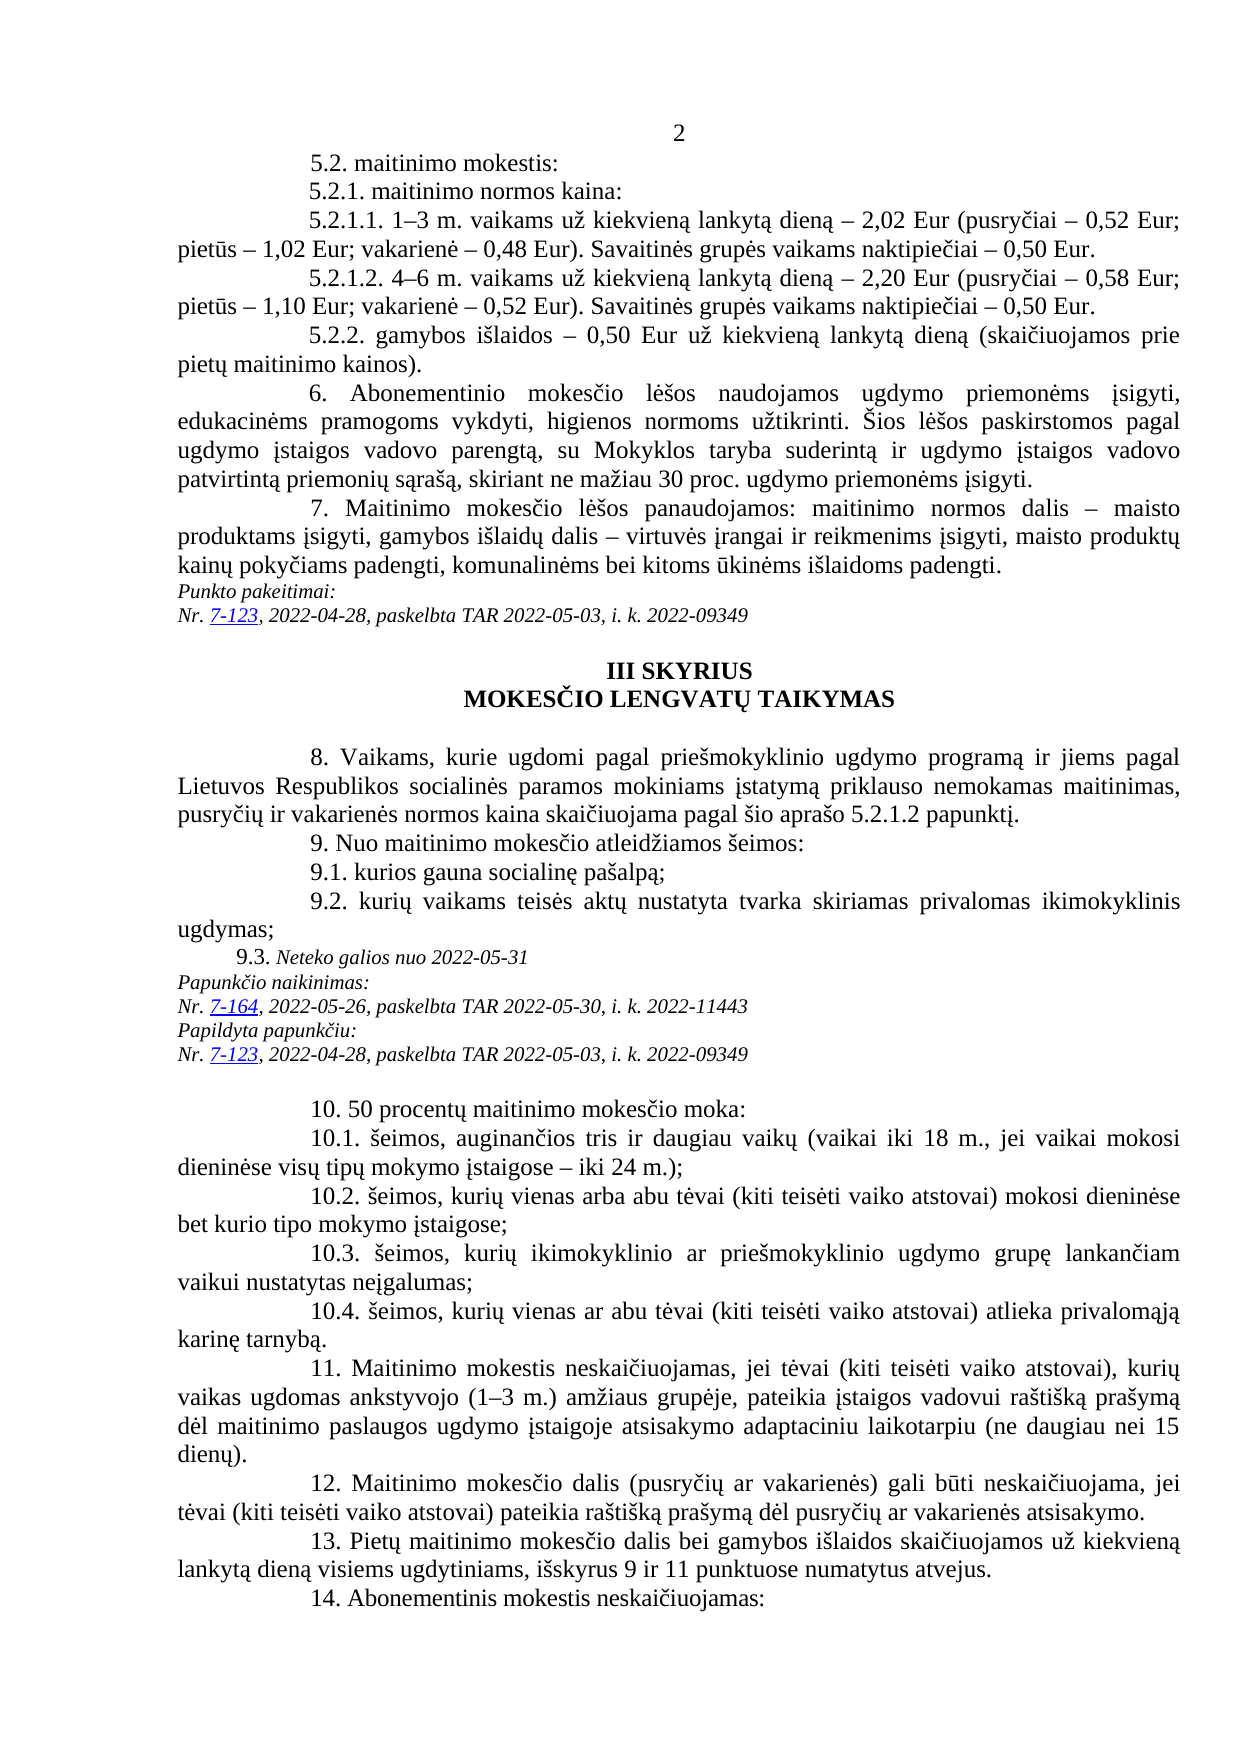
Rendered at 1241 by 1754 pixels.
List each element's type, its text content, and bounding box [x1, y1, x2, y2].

text 10. 50 procentų maitinimo mokesčio moka: [177, 1094, 1181, 1123]
text 5.2.1. maitinimo normos kaina: [177, 176, 1181, 205]
text 11. Maitinimo mokestis neskaičiuojamas, jei tėvai (kiti teisėti vaiko atstovai), kurių vaikas ugdomas ankstyvojo (1–3 m.) amžiaus grupėje, pateikia įstaigos vadovui raštišką prašymą dėl maitinimo paslaugos ugdymo įstaigoje atsisakymo adaptaciniu laikotarpiu (ne daugiau nei 15 dienų). [177, 1353, 1181, 1468]
text 9.3. Neteko galios nuo 2022-05-31 [177, 943, 1181, 969]
text Punkto pakeitimai: [177, 579, 1181, 603]
text 12. Maitinimo mokesčio dalis (pusryčių ar vakarienės) gali būti neskaičiuojama, jei tėvai (kiti teisėti vaiko atstovai) pateikia raštišką prašymą dėl pusryčių ar vakarienės atsisakymo. [177, 1468, 1181, 1526]
text 13. Pietų maitinimo mokesčio dalis bei gamybos išlaidos skaičiuojamos už kiekvieną lankytą dieną visiems ugdytiniams, išskyrus 9 ir 11 punktuose numatytus atvejus. [177, 1526, 1181, 1583]
text Nr. 7-123, 2022-04-28, paskelbta TAR 2022-05-03, i. k. 2022-09349 [177, 1042, 1181, 1066]
text 10.3. šeimos, kurių ikimokyklinio ar priešmokyklinio ugdymo grupę lankančiam vaikui nustatytas neįgalumas; [177, 1238, 1181, 1296]
text 9.2. kurių vaikams teisės aktų nustatyta tvarka skiriamas privalomas ikimokyklinis ugdymas; [177, 886, 1181, 943]
text MOKESČIO LENGVATŲ TAIKYMAS [177, 684, 1181, 713]
text Papildyta papunkčiu: [177, 1018, 1181, 1042]
text 9. Nuo maitinimo mokesčio atleidžiamos šeimos: [177, 828, 1181, 857]
text 10.4. šeimos, kurių vienas ar abu tėvai (kiti teisėti vaiko atstovai) atlieka privalomąją karinę tarnybą. [177, 1296, 1181, 1353]
text 5.2.1.1. 1–3 m. vaikams už kiekvieną lankytą dieną – 2,02 Eur (pusryčiai – 0,52 Eur; pietūs – 1,02 Eur; vakarienė – 0,48 Eur). Savaitinės grupės vaikams naktipiečiai – 0,50 Eur. [177, 205, 1181, 263]
text 7. Maitinimo mokesčio lėšos panaudojamos: maitinimo normos dalis – maisto produktams įsigyti, gamybos išlaidų dalis – virtuvės įrangai ir reikmenims įsigyti, maisto produktų kainų pokyčiams padengti, komunalinėms bei kitoms ūkinėms išlaidoms padengti. [177, 493, 1181, 579]
text 8. Vaikams, kurie ugdomi pagal priešmokyklinio ugdymo programą ir jiems pagal Lietuvos Respublikos socialinės paramos mokiniams įstatymą priklauso nemokamas maitinimas, pusryčių ir vakarienės normos kaina skaičiuojama pagal šio aprašo 5.2.1.2 papunktį. [177, 742, 1181, 828]
text III SKYRIUS [177, 656, 1181, 684]
text 5.2.2. gamybos išlaidos – 0,50 Eur už kiekvieną lankytą dieną (skaičiuojamos prie pietų maitinimo kainos). [177, 320, 1181, 378]
text Nr. 7-164, 2022-05-26, paskelbta TAR 2022-05-30, i. k. 2022-11443 [177, 994, 1181, 1018]
text Papunkčio naikinimas: [177, 969, 1181, 994]
text 5.2.1.2. 4–6 m. vaikams už kiekvieną lankytą dieną – 2,20 Eur (pusryčiai – 0,58 Eur; pietūs – 1,10 Eur; vakarienė – 0,52 Eur). Savaitinės grupės vaikams naktipiečiai – 0,50 Eur. [177, 263, 1181, 320]
text 5.2. maitinimo mokestis: [310, 148, 1181, 176]
text 10.1. šeimos, auginančios tris ir daugiau vaikų (vaikai iki 18 m., jei vaikai mokosi dieninėse visų tipų mokymo įstaigose – iki 24 m.); [177, 1123, 1181, 1181]
text 14. Abonementinis mokestis neskaičiuojamas: [177, 1583, 1181, 1612]
text 9.1. kurios gauna socialinę pašalpą; [177, 857, 1181, 886]
text 10.2. šeimos, kurių vienas arba abu tėvai (kiti teisėti vaiko atstovai) mokosi dieninėse bet kurio tipo mokymo įstaigose; [177, 1181, 1181, 1238]
text Nr. 7-123, 2022-04-28, paskelbta TAR 2022-05-03, i. k. 2022-09349 [177, 603, 1181, 627]
text 6. Abonementinio mokesčio lėšos naudojamos ugdymo priemonėms įsigyti, edukacinėms pramogoms vykdyti, higienos normoms užtikrinti. Šios lėšos paskirstomos pagal ugdymo įstaigos vadovo parengtą, su Mokyklos taryba suderintą ir ugdymo įstaigos vadovo patvirtintą priemonių sąrašą, skiriant ne mažiau 30 proc. ugdymo priemonėms įsigyti. [177, 378, 1181, 493]
